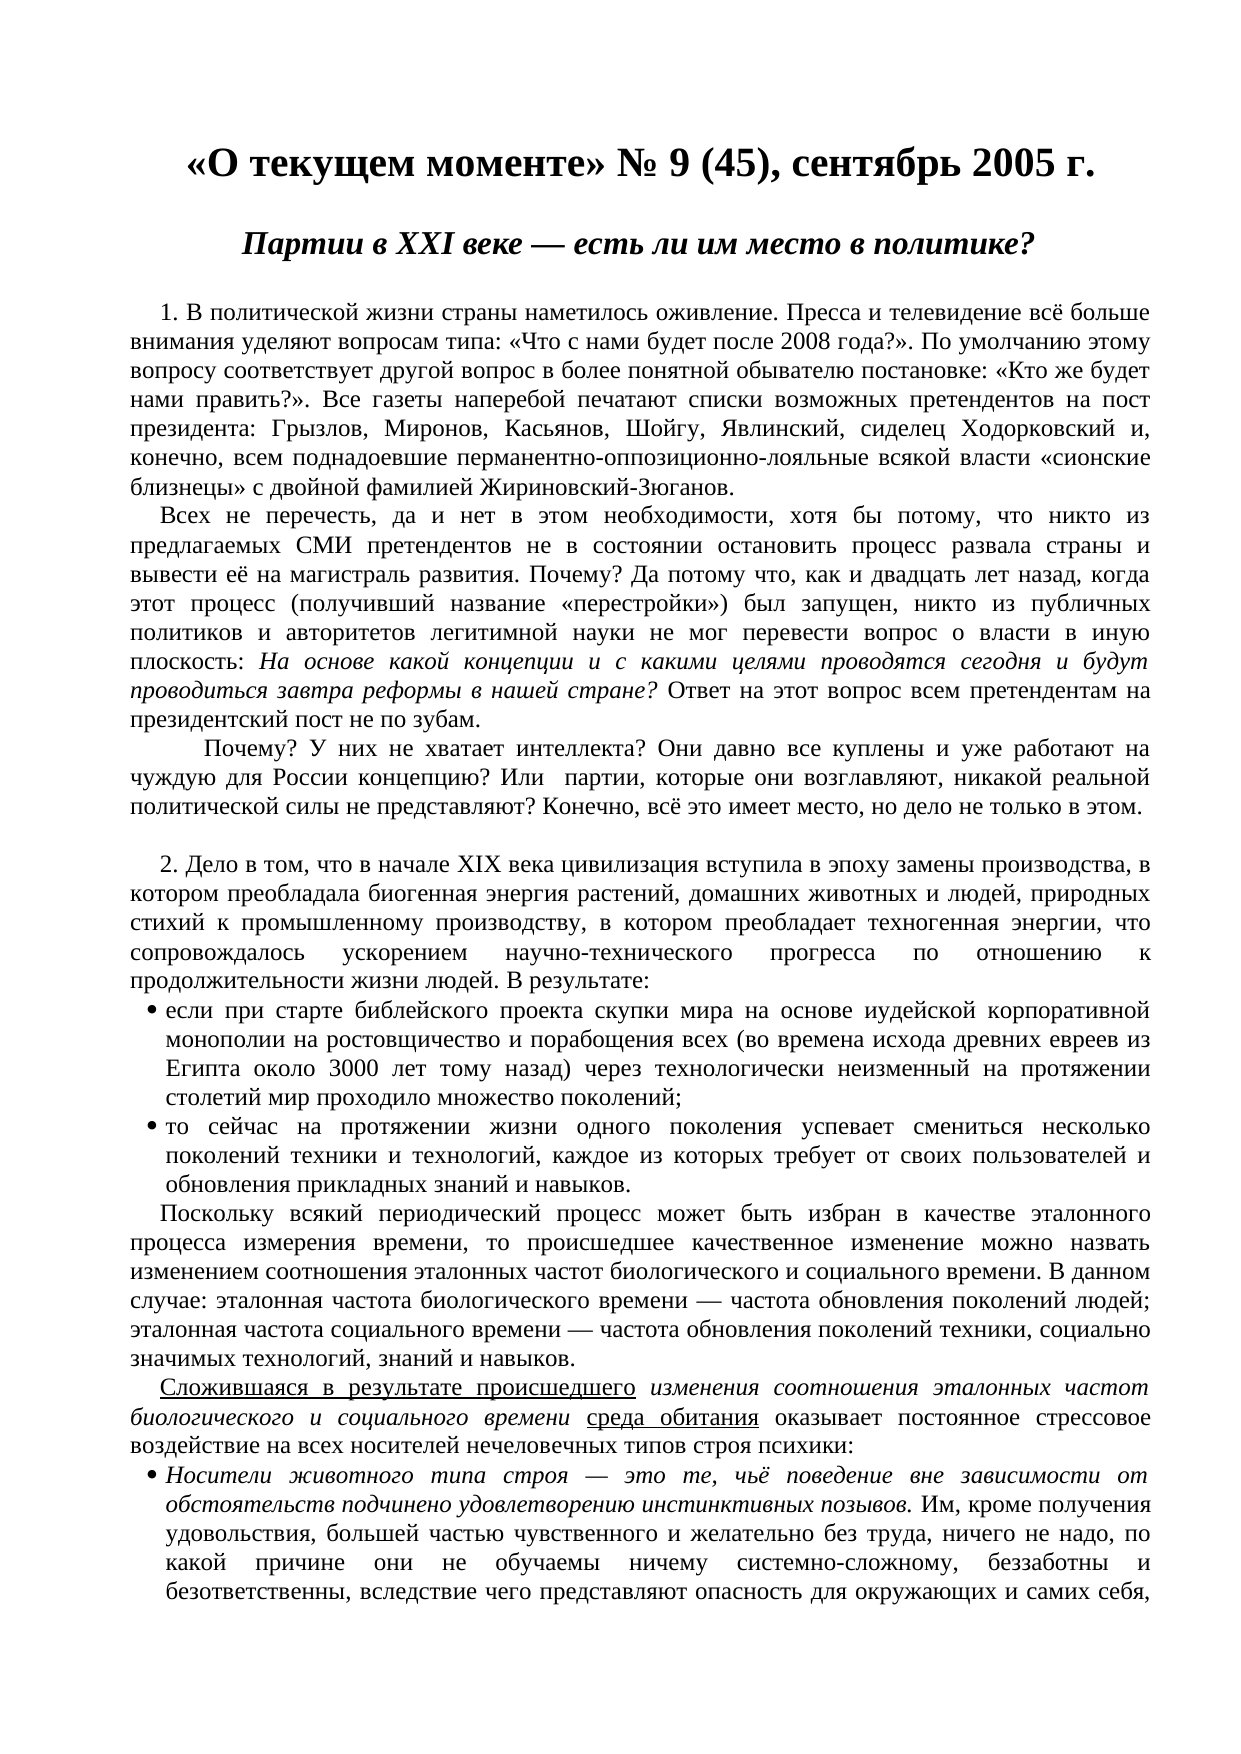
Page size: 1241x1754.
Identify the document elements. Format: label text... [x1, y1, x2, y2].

text 1. В политической жизни страны наметилось оживление. Пресса и телевидение всё больше внимания уделяют вопросам типа: «Что с нами будет после 2008 года?». По умолчанию этому вопросу соответствует другой вопрос в более понятной обывателю постановке: «Кто же будет нами править?». Все газеты наперебой печатают списки возможных претендентов на пост президента: Грызлов, Миронов, Касьянов, Шойгу, Явлинский, сиделец Ходорковский и, конечно, всем поднадоевшие перманентно-оппозиционно-лояльные всякой власти «сионские близнецы» с двойной фамилией Жириновский-Зюганов. [130, 297, 1152, 500]
text 2. Дело в том, что в начале XIX века цивилизация вступила в эпоху замены производства, в котором преобладала биогенная энергия растений, домашних животных и людей, природных стихий к промышленному производству, в котором преобладает техногенная энергии, что сопровождалось ускорением научно-техни­чес­кого прогресса по отношению к продолжительности жизни людей. В результате: [130, 849, 1152, 994]
text Поскольку всякий периодический процесс может быть избран в качестве эталонного процесса измерения времени, то происшедшее качественное изменение можно назвать изменением соотношения эталонных частот биологического и социального времени. В данном случае: эталонная частота биологического времени — частота обновления поколений людей; эталонная частота социального времени — частота обновления поколений техники, социально значимых технологий, знаний и навыков. [130, 1198, 1152, 1372]
list если при старте библейского проекта скупки мира на основе иудейской корпоративной монополии на ростовщичество и порабощения всех (во времена исхода древних евреев из Египта около 3000 лет тому назад) через технологически неизменный на протяжении столетий мир проходило множество поколений; [148, 994, 1152, 1111]
list Носители животного типа строя — это те, чьё поведение вне зависимости от обстоятельств подчинено удовлетворению инстинктивных позывов. Им, кроме получения удовольствия, большей частью чувственного и желательно без труда, ничего не надо, по какой причине они не обучаемы ничему системно-сложному, беззаботны и безответственны, вследствие чего представляют опасность для окружающих и самих себя, [148, 1459, 1152, 1605]
text Сложившаяся в результате происшедшего изменения соотношения эталонных частот биологического и социального времени среда обитания оказывает постоянное стрессовое воздействие на всех носителей нечеловечных типов строя психики: [130, 1372, 1152, 1459]
text «О текущем моменте» № 9 (45), сентябрь 2005 г. [130, 138, 1152, 186]
text Почему? У них не хватает интеллекта? Они давно все куплены и уже работают на чуждую для России концепцию? Или партии, которые они возглавляют, никакой реальной политической силы не представляют? Конечно, всё это имеет место, но дело не только в этом. [130, 733, 1152, 820]
subtitle Партии в XXI веке — есть ли им место в политике? [130, 223, 1152, 262]
text Всех не перечесть, да и нет в этом необходимости, хотя бы потому, что никто из предлагаемых СМИ претендентов не в состоянии остановить процесс развала страны и вывести её на магистраль развития. Почему? Да потому что, как и двадцать лет назад, когда этот процесс (получивший название «перестройки») был запущен, никто из публичных политиков и авторитетов легитимной науки не мог перевести вопрос о власти в иную плоскость: На основе какой концепции и с какими целями проводятся сегодня и будут проводиться завтра реформы в нашей стране? Ответ на этот вопрос всем претендентам на президентский пост не по зубам. [130, 500, 1152, 733]
list то сейчас на протяжении жизни одного поколения успевает смениться несколько поколений техники и технологий, каждое из которых требует от своих пользователей и обновления прикладных знаний и навыков. [148, 1111, 1152, 1198]
